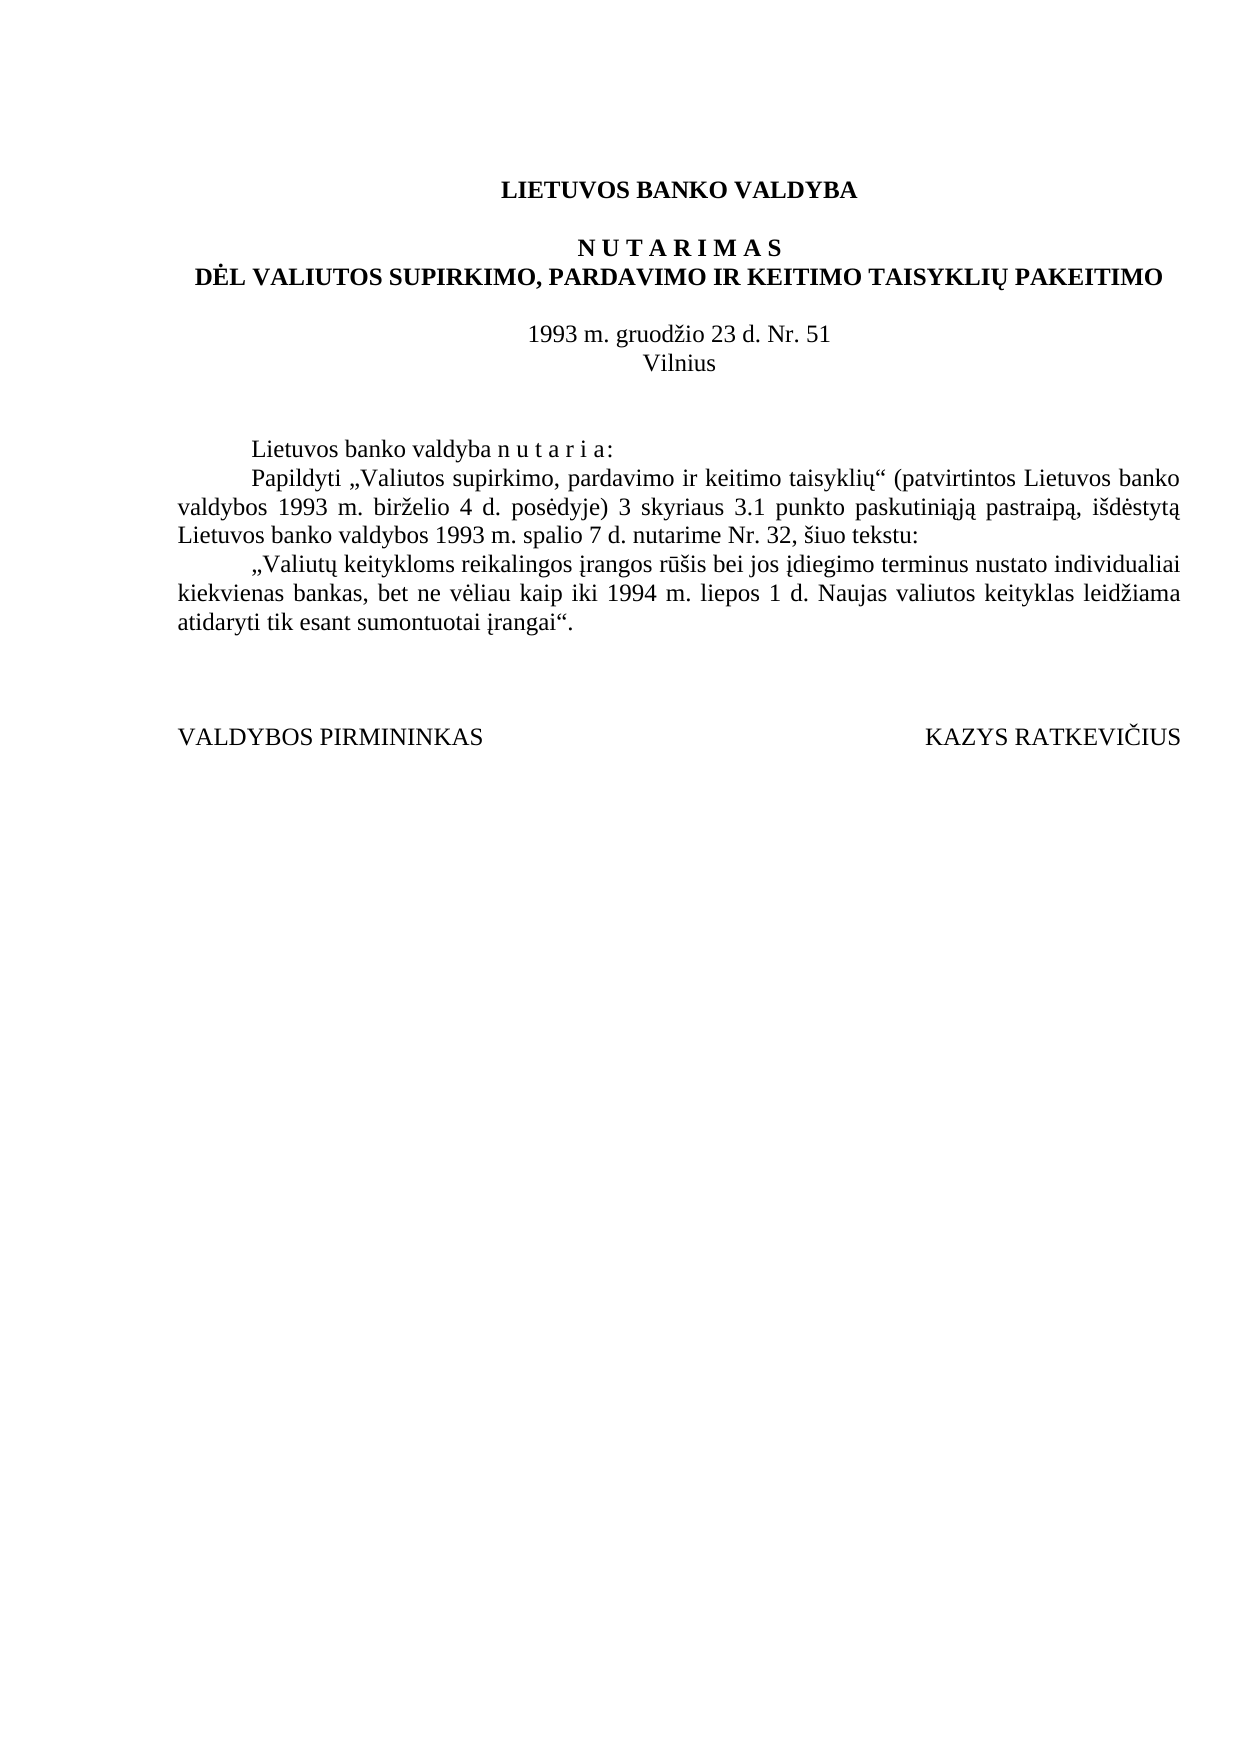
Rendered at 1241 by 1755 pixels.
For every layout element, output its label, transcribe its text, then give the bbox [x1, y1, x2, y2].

text Lietuvos banko valdyba nutaria: [177, 434, 1181, 463]
text „Valiutų keitykloms reikalingos įrangos rūšis bei jos įdiegimo terminus nustato individualiai kiekvienas bankas, bet ne vėliau kaip iki 1994 m. liepos 1 d. Naujas valiutos keityklas leidžiama atidaryti tik esant sumontuotai įrangai“. [177, 549, 1181, 636]
text Papildyti „Valiutos supirkimo, pardavimo ir keitimo taisyklių“ (patvirtintos Lietuvos banko valdybos 1993 m. birželio 4 d. posėdyje) 3 skyriaus 3.1 punkto paskutiniąją pastraipą, išdėstytą Lietuvos banko valdybos 1993 m. spalio 7 d. nutarime Nr. 32, šiuo tekstu: [177, 463, 1181, 549]
text LIETUVOS BANKO VALDYBA [177, 176, 1181, 204]
text Vilnius [177, 348, 1181, 377]
text N U T A R I M A S [177, 233, 1181, 262]
text 1993 m. gruodžio 23 d. Nr. 51 [177, 319, 1181, 348]
text VALDYBOS PIRMININKAS KAZYS RATKEVIČIUS [177, 722, 1181, 751]
text DĖL VALIUTOS SUPIRKIMO, PARDAVIMO IR KEITIMO TAISYKLIŲ PAKEITIMO [177, 262, 1181, 291]
